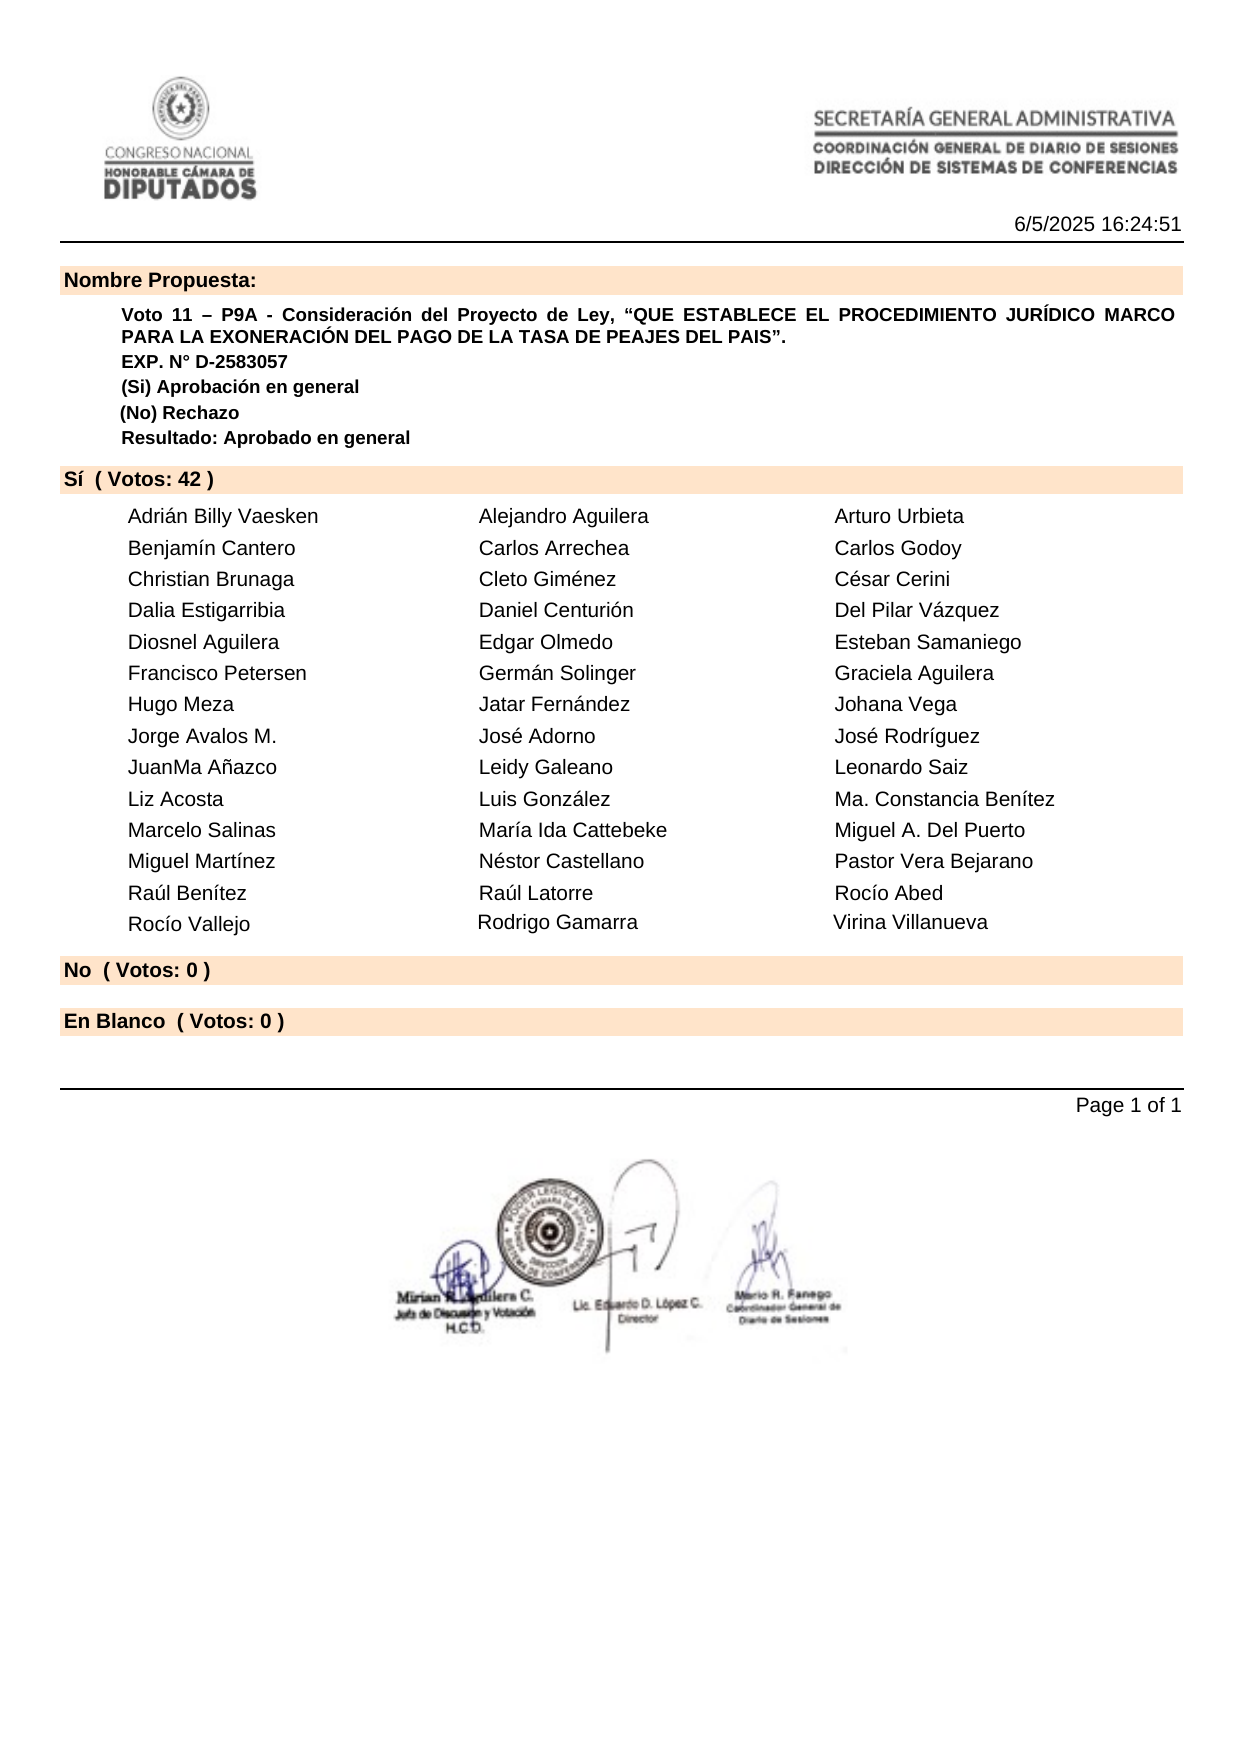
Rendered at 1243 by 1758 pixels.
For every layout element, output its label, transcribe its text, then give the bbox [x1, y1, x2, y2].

table_cell Edgar Olmedo [476, 629, 815, 657]
table_cell [60, 301, 118, 466]
table_cell Rocío Abed [831, 879, 1168, 908]
table_cell [1184, 817, 1189, 845]
table_cell [815, 1059, 831, 1087]
table_cell [1178, 301, 1189, 466]
table_cell Marcelo Salinas [125, 817, 462, 845]
table_cell [60, 245, 1183, 266]
table_cell Ma. Constancia Benítez [831, 785, 1168, 814]
table_cell Daniel Centurión [476, 597, 815, 626]
table_cell [1184, 629, 1189, 657]
table_cell [1184, 911, 1189, 939]
table_cell Pastor Vera Bejarano [831, 848, 1168, 876]
table_cell [1184, 939, 1189, 956]
table_cell [60, 985, 1183, 1008]
table_cell Néstor Castellano [476, 848, 815, 876]
table_cell Benjamín Cantero [125, 534, 462, 563]
table_cell Carlos Godoy [831, 534, 1168, 563]
table_cell [1184, 495, 1189, 503]
table_cell Raúl Latorre [476, 879, 815, 908]
table_cell [1184, 1092, 1189, 1126]
table_cell [60, 295, 1183, 301]
table_cell José Rodríguez [831, 723, 1168, 751]
table_cell César Cerini [831, 566, 1168, 594]
table_cell [1184, 1036, 1189, 1059]
table_cell Voto 11 – P9A - Consideración del Proyecto de Ley, “QUE ESTABLECE EL PROCEDIMIENTO JURÍDICO MARCO PARA LA EXONERACIÓN DEL PAGO DE LA TASA DE PEAJES DEL PAIS”. EXP. N° D-2583057 (Si) Aprobación en general (No) Rechazo Resultado: Aprobado en general [118, 301, 1178, 449]
table_cell Page 1 of 1 [827, 1092, 1183, 1126]
table_cell Raúl Benítez [125, 879, 462, 908]
table_cell Graciela Aguilera [831, 660, 1168, 688]
table_cell Esteban Samaniego [831, 629, 1168, 657]
table_cell [815, 503, 831, 956]
table_cell [1184, 1059, 1189, 1087]
table_cell Sí ( Votos: 42 ) [60, 466, 1183, 494]
table_cell Francisco Petersen [125, 660, 462, 688]
table_cell [1184, 691, 1189, 720]
table_cell José Adorno [476, 723, 815, 751]
table_cell JuanMa Añazco [125, 754, 462, 782]
table_cell Jorge Avalos M. [125, 723, 462, 751]
table_cell [1184, 785, 1189, 814]
table_cell Leonardo Saiz [831, 754, 1168, 782]
table_cell María Ida Cattebeke [476, 817, 815, 845]
table_cell [1184, 503, 1189, 532]
table_header 6/5/2025 16:24:51 [649, 207, 1183, 241]
table_cell Nombre Propuesta: [60, 266, 1183, 295]
table_cell [60, 495, 1183, 503]
table_cell Virina Villanueva [831, 908, 1168, 956]
table_cell [462, 503, 476, 956]
table_cell [60, 1059, 124, 1087]
table_cell Luis González [476, 785, 815, 814]
table_cell Del Pilar Vázquez [831, 597, 1168, 626]
table_cell [1184, 723, 1189, 751]
table_cell Dalia Estigarribia [125, 597, 462, 626]
table_cell [118, 449, 1178, 466]
table_cell [1184, 1008, 1189, 1036]
table_cell Hugo Meza [125, 691, 462, 720]
table_cell [1184, 956, 1189, 985]
table_cell Arturo Urbieta [831, 503, 1168, 532]
table_cell Carlos Arrechea [476, 534, 815, 563]
table_cell [1184, 597, 1189, 626]
table_cell Adrián Billy Vaesken [125, 503, 462, 532]
table_cell [1168, 1059, 1183, 1087]
table_cell [60, 503, 124, 956]
table_cell [1184, 660, 1189, 688]
table_cell [476, 1059, 815, 1087]
table_cell Leidy Galeano [476, 754, 815, 782]
table_cell Rocío Vallejo [125, 911, 462, 939]
table_cell [1184, 245, 1189, 266]
table_cell Diosnel Aguilera [125, 629, 462, 657]
table_cell En Blanco ( Votos: 0 ) [60, 1008, 1183, 1036]
table_cell [60, 1092, 827, 1126]
table_cell [1184, 754, 1189, 782]
table_cell Johana Vega [831, 691, 1168, 720]
table_cell Miguel A. Del Puerto [831, 817, 1168, 845]
table_header [60, 207, 649, 241]
table_header [1184, 207, 1189, 241]
table_cell [1184, 266, 1189, 295]
table_cell [1168, 503, 1183, 956]
table_cell Jatar Fernández [476, 691, 815, 720]
table_cell Germán Solinger [476, 660, 815, 688]
table_cell [60, 1036, 1183, 1059]
table_cell Alejandro Aguilera [476, 503, 815, 532]
table_cell [1184, 879, 1189, 908]
table_cell Christian Brunaga [125, 566, 462, 594]
table_cell [1184, 534, 1189, 563]
table_cell [462, 1059, 476, 1087]
table_cell [1184, 985, 1189, 1008]
table_cell [1184, 566, 1189, 594]
table_cell [831, 1059, 1168, 1087]
table_cell Liz Acosta [125, 785, 462, 814]
table_cell Miguel Martínez [125, 848, 462, 876]
table_cell [1184, 848, 1189, 876]
table_cell [125, 939, 462, 956]
table_cell Cleto Giménez [476, 566, 815, 594]
table_cell No ( Votos: 0 ) [60, 956, 1183, 985]
table_cell [125, 1059, 462, 1087]
table_cell [1184, 466, 1189, 494]
table_cell Rodrigo Gamarra [476, 908, 815, 956]
